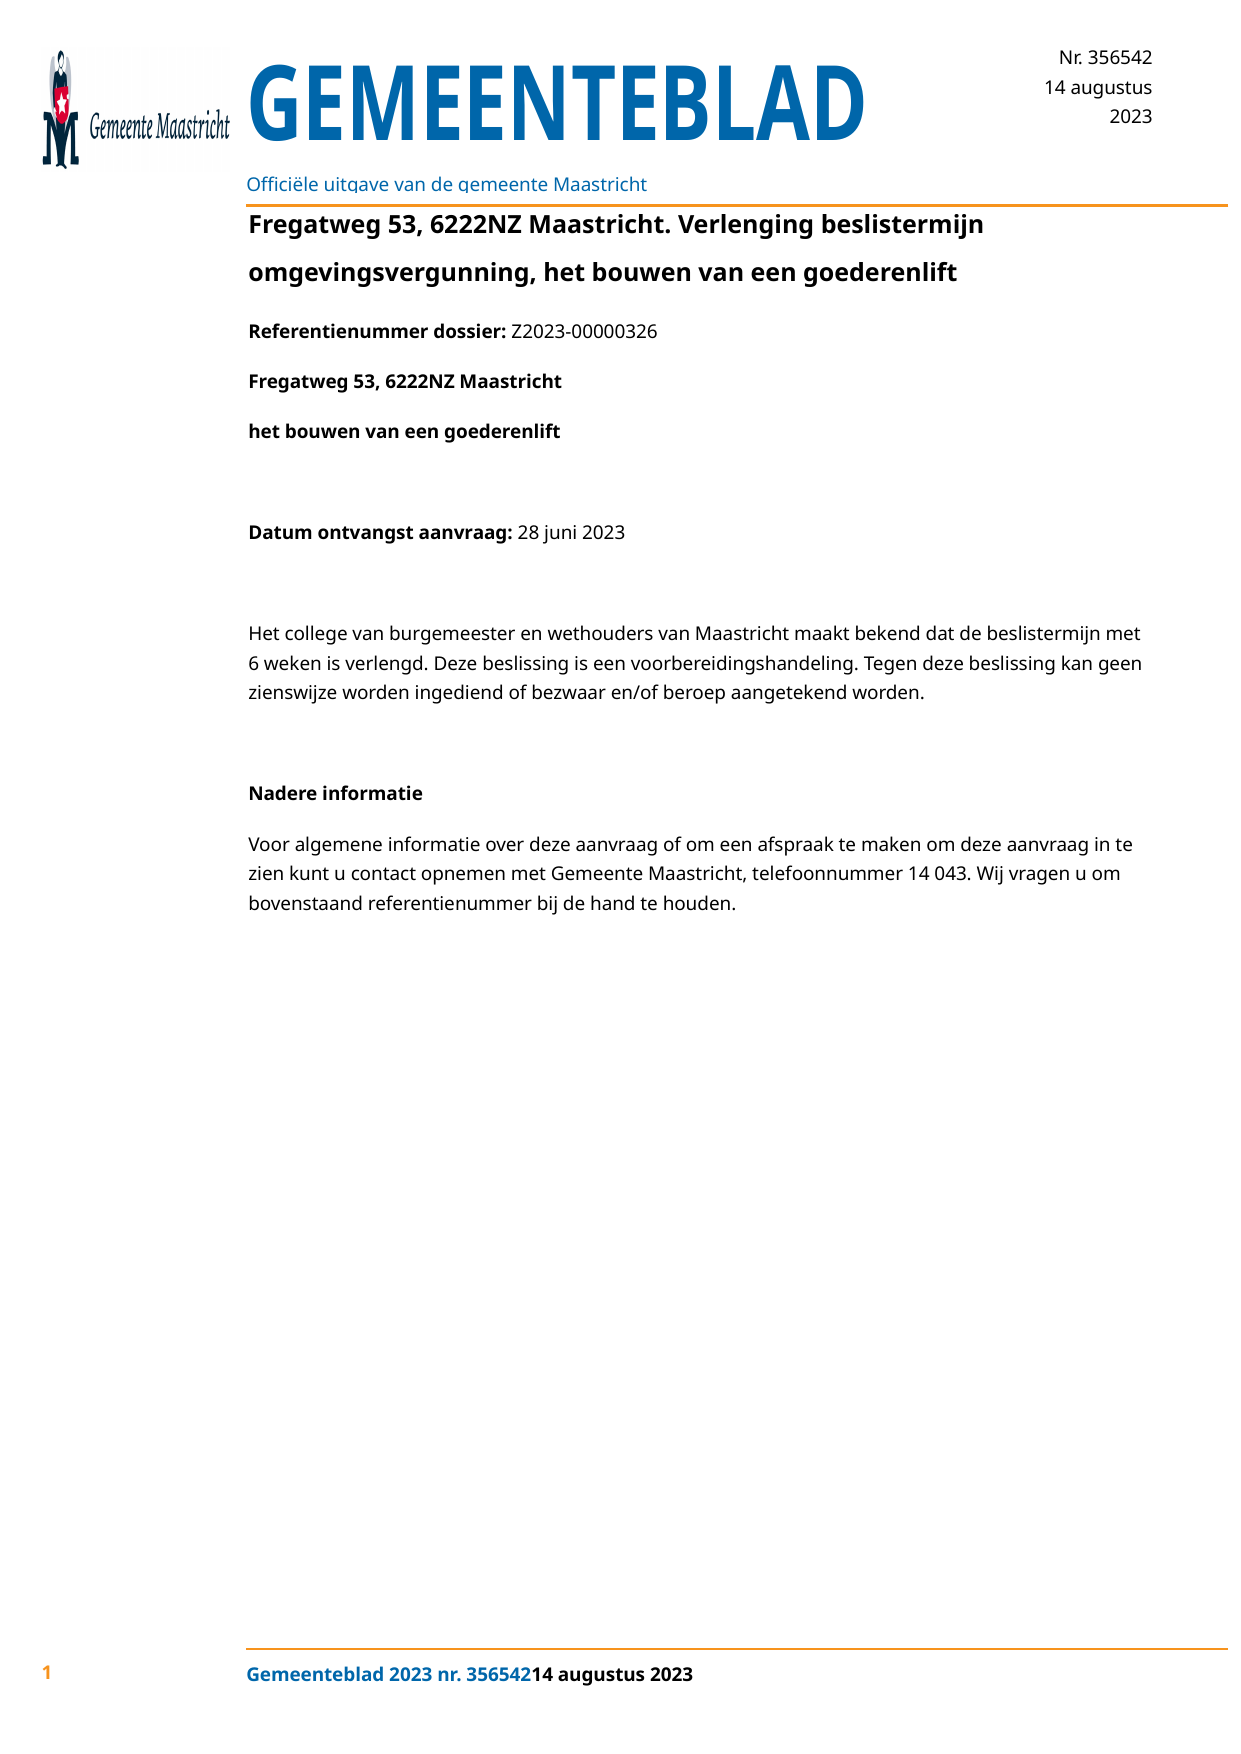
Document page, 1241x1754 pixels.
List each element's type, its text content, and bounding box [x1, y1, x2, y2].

text Fregatweg 53, 6222NZ Maastricht [248, 368, 1152, 394]
text Fregatweg 53, 6222NZ Maastricht. Verlenging beslistermijn omgevingsvergunning, het bouwen van een goederenlift [248, 207, 1152, 288]
text het bouwen van een goederenlift [248, 419, 1152, 444]
text Voor algemene informatie over deze aanvraag of om een afspraak te maken om deze aanvraag in te zien kunt u contact opnemen met Gemeente Maastricht, telefoonnummer 14 043. Wij vragen u om bovenstaand referentienummer bij de hand te houden. [248, 831, 1152, 916]
picture [41, 47, 231, 172]
text Het college van burgemeester en wethouders van Maastricht maakt bekend dat de beslistermijn met 6 weken is verlengd. Deze beslissing is een voorbereidingshandeling. Tegen deze beslissing kan geen zienswijze worden ingediend of bezwaar en/of beroep aangetekend worden. [248, 620, 1152, 705]
text Nadere informatie [248, 780, 1152, 806]
text Datum ontvangst aanvraag: 28 juni 2023 [248, 519, 1152, 545]
text Referentienummer dossier: Z2023-00000326 [248, 318, 1152, 344]
